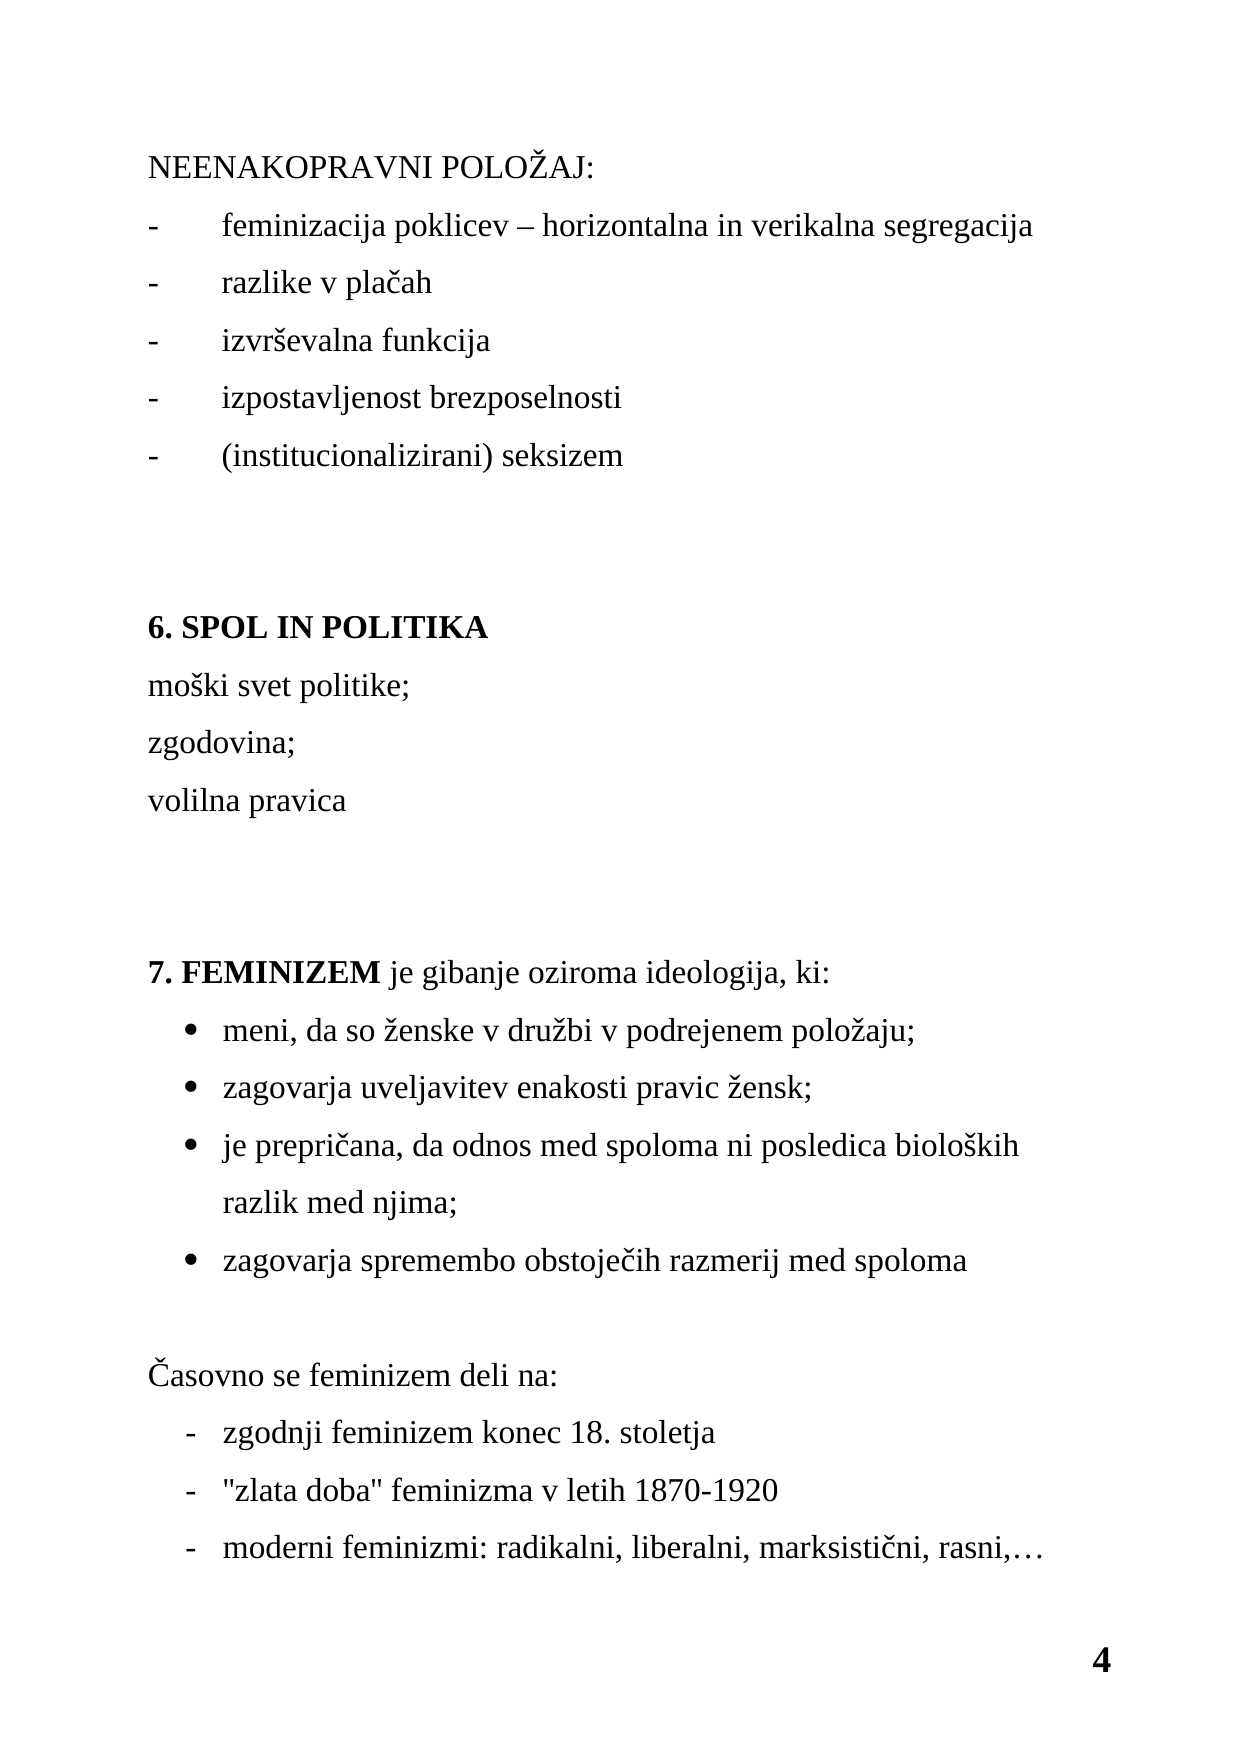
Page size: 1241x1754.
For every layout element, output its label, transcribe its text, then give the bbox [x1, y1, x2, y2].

text - razlike v plačah [148, 263, 1093, 301]
list je prepričana, da odnos med spoloma ni posledica bioloških razlik med njima; [185, 1125, 1093, 1221]
text 7. FEMINIZEM je gibanje oziroma ideologija, ki: [148, 953, 1093, 991]
list meni, da so ženske v družbi v podrejenem položaju; [185, 1010, 1093, 1048]
text moški svet politike; [148, 665, 1093, 703]
list zagovarja uveljavitev enakosti pravic žensk; [185, 1068, 1093, 1106]
text NEENAKOPRAVNI POLOŽAJ: [148, 148, 1093, 186]
text 6. SPOL IN POLITIKA [148, 608, 1093, 646]
text volilna pravica [148, 780, 1093, 818]
text - izpostavljenost brezposelnosti [148, 378, 1093, 416]
text - feminizacija poklicev – horizontalna in verikalna segregacija [148, 205, 1093, 243]
list zgodnji feminizem konec 18. stoletja [185, 1413, 1093, 1451]
text - (institucionalizirani) seksizem [148, 435, 1093, 473]
list ''zlata doba'' feminizma v letih 1870-1920 [185, 1470, 1093, 1508]
list moderni feminizmi: radikalni, liberalni, marksistični, rasni,… [185, 1528, 1093, 1566]
text - izvrševalna funkcija [148, 320, 1093, 358]
list zagovarja spremembo obstoječih razmerij med spoloma [185, 1240, 1093, 1278]
text zgodovina; [148, 723, 1093, 761]
text Časovno se feminizem deli na: [148, 1355, 1093, 1393]
